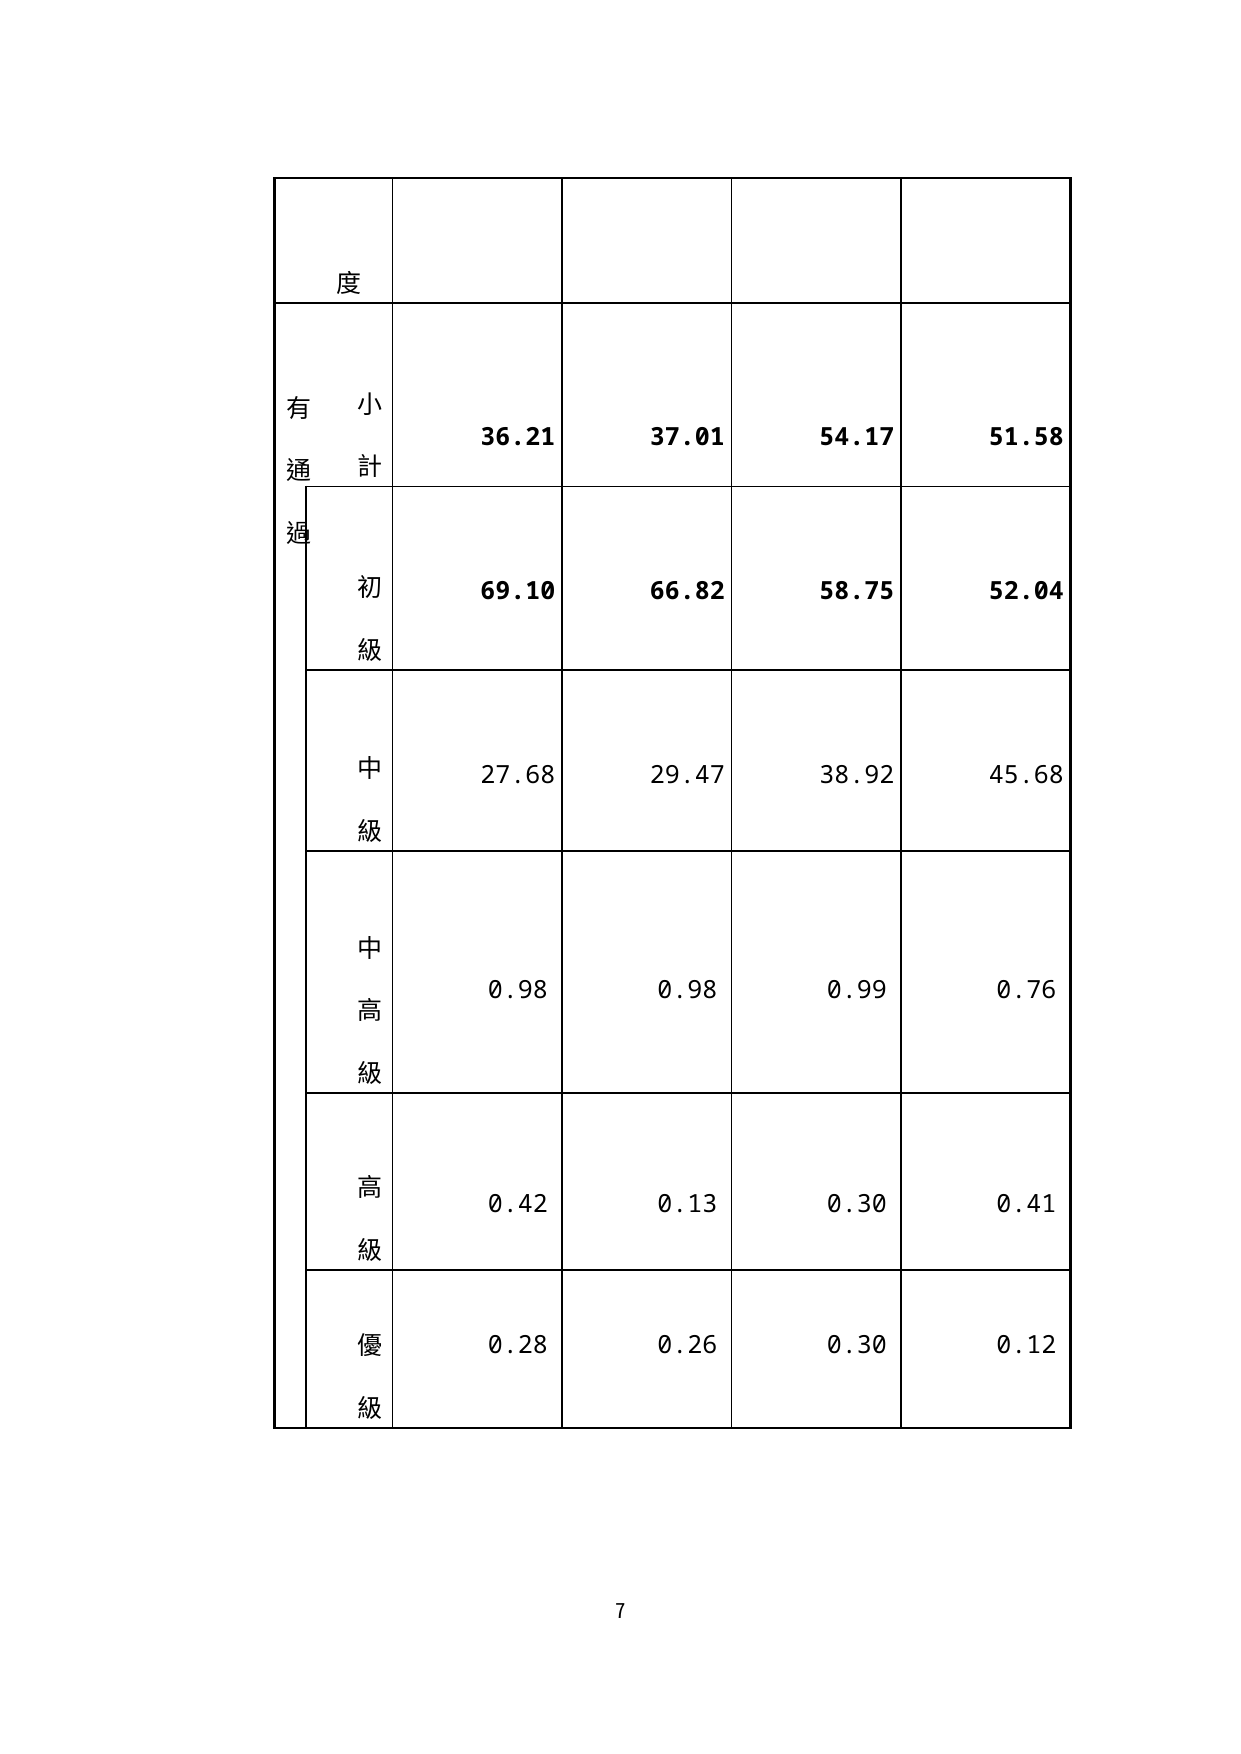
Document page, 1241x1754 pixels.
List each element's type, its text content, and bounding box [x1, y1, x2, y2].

table_cell 0.28 [393, 1271, 561, 1427]
table_cell 0.30 [732, 1271, 900, 1427]
table_cell 高級 [307, 1094, 392, 1269]
table_cell 中高級 [307, 852, 392, 1092]
table_cell 0.99 [732, 852, 900, 1092]
table_cell 0.12 [902, 1271, 1069, 1427]
table_cell 38.92 [732, 671, 900, 850]
table_cell [902, 179, 1069, 302]
table_cell 初級 [307, 487, 392, 669]
table_cell 中級 [307, 671, 392, 850]
table_cell 52.04 [902, 487, 1069, 669]
table_cell 小計 [306, 304, 392, 486]
table_cell [732, 179, 900, 302]
table_cell 66.82 [563, 487, 731, 669]
table_cell 0.13 [563, 1094, 731, 1269]
table_cell 0.42 [393, 1094, 561, 1269]
table_cell 0.26 [563, 1271, 731, 1427]
table_cell 69.10 [393, 487, 561, 669]
table_cell 27.68 [393, 671, 561, 850]
table_cell 45.68 [902, 671, 1069, 850]
table_cell 優級 [307, 1271, 392, 1427]
table_cell 0.98 [393, 852, 561, 1092]
table_cell 0.41 [902, 1094, 1069, 1269]
table_cell 有通過 [276, 304, 306, 1427]
table_cell 37.01 [563, 304, 731, 486]
table_cell 29.47 [563, 671, 731, 850]
table_cell 58.75 [732, 487, 900, 669]
table_cell 0.98 [563, 852, 731, 1092]
table_cell 0.76 [902, 852, 1069, 1092]
table_cell 51.58 [902, 304, 1069, 486]
table_cell 54.17 [732, 304, 900, 486]
table_cell 0.30 [732, 1094, 900, 1269]
table_cell [393, 179, 561, 302]
table_cell 度 [276, 179, 392, 302]
table_cell 36.21 [393, 304, 561, 486]
table_cell [563, 179, 731, 302]
